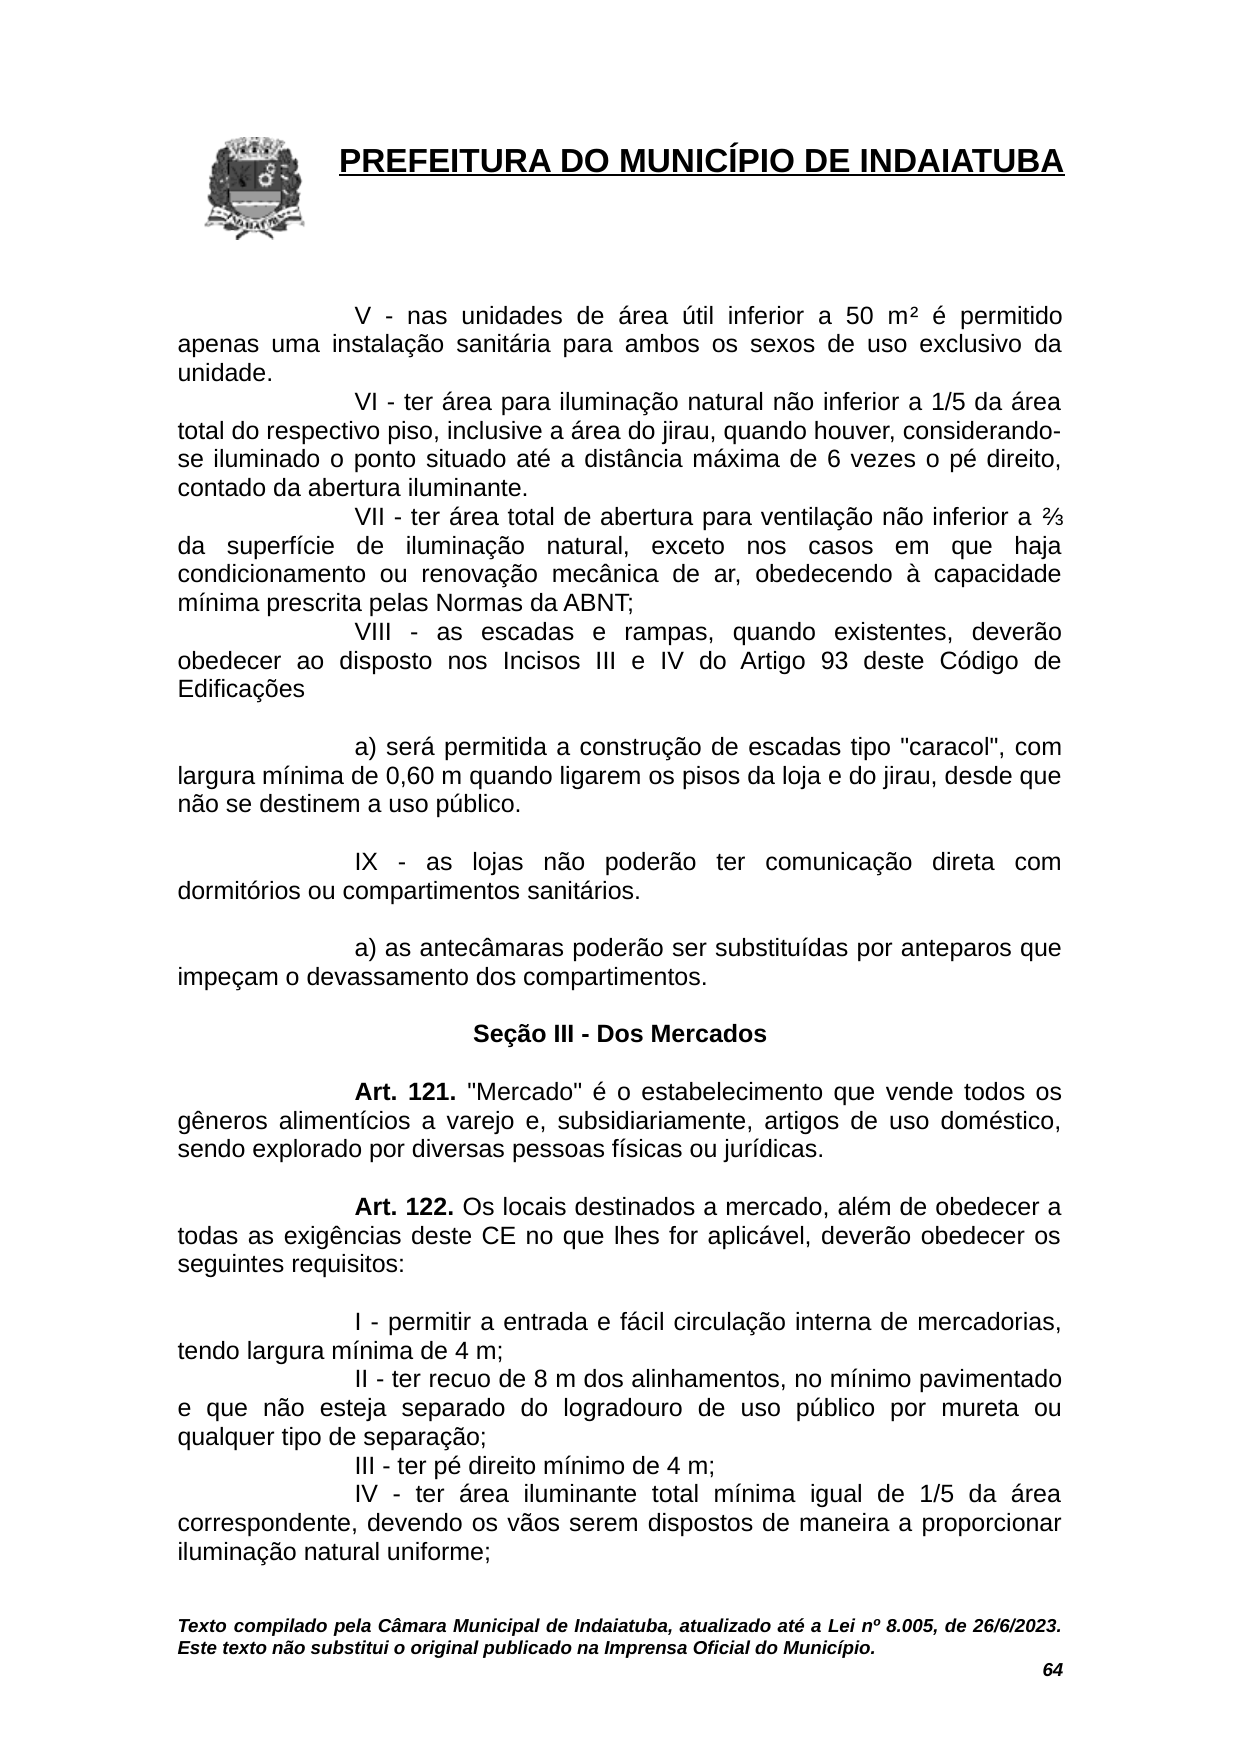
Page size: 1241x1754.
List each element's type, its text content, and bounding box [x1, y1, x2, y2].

text a) as antecâmaras poderão ser substituídas por anteparos que impeçam o devassamento dos compartimentos. [177, 933, 1063, 991]
text IV - ter área iluminante total mínima igual de 1/5 da área correspondente, devendo os vãos serem dispostos de maneira a proporcionar iluminação natural uniforme; [177, 1479, 1063, 1566]
text I - permitir a entrada e fácil circulação interna de mercadorias, tendo largura mínima de 4 m; [177, 1307, 1063, 1364]
text Art. 122. Os locais destinados a mercado, além de obedecer a todas as exigências deste CE no que lhes for aplicável, deverão obedecer os seguintes requisitos: [177, 1192, 1063, 1278]
text VIII - as escadas e rampas, quando existentes, deverão obedecer ao disposto nos Incisos III e IV do Artigo 93 deste Código de Edificações [177, 617, 1063, 703]
text II - ter recuo de 8 m dos alinhamentos, no mínimo pavimentado e que não esteja separado do logradouro de uso público por mureta ou qualquer tipo de separação; [177, 1364, 1063, 1451]
text V - nas unidades de área útil inferior a 50 m² é permitido apenas uma instalação sanitária para ambos os sexos de uso exclusivo da unidade. [177, 301, 1063, 387]
text Art. 121. "Mercado" é o estabelecimento que vende todos os gêneros alimentícios a varejo e, subsidiariamente, artigos de uso doméstico, sendo explorado por diversas pessoas físicas ou jurídicas. [177, 1077, 1063, 1163]
text VII - ter área total de abertura para ventilação não inferior a ⅔ da superfície de iluminação natural, exceto nos casos em que haja condicionamento ou renovação mecânica de ar, obedecendo à capacidade mínima prescrita pelas Normas da ABNT; [177, 502, 1063, 617]
text a) será permitida a construção de escadas tipo "caracol", com largura mínima de 0,60 m quando ligarem os pisos da loja e do jirau, desde que não se destinem a uso público. [177, 732, 1063, 818]
text VI - ter área para iluminação natural não inferior a 1/5 da área total do respectivo piso, inclusive a área do jirau, quando houver, considerando-se iluminado o ponto situado até a distância máxima de 6 vezes o pé direito, contado da abertura iluminante. [177, 387, 1063, 502]
text IX - as lojas não poderão ter comunicação direta com dormitórios ou compartimentos sanitários. [177, 847, 1063, 904]
text III - ter pé direito mínimo de 4 m; [177, 1451, 1063, 1479]
text Seção III - Dos Mercados [177, 1019, 1063, 1048]
